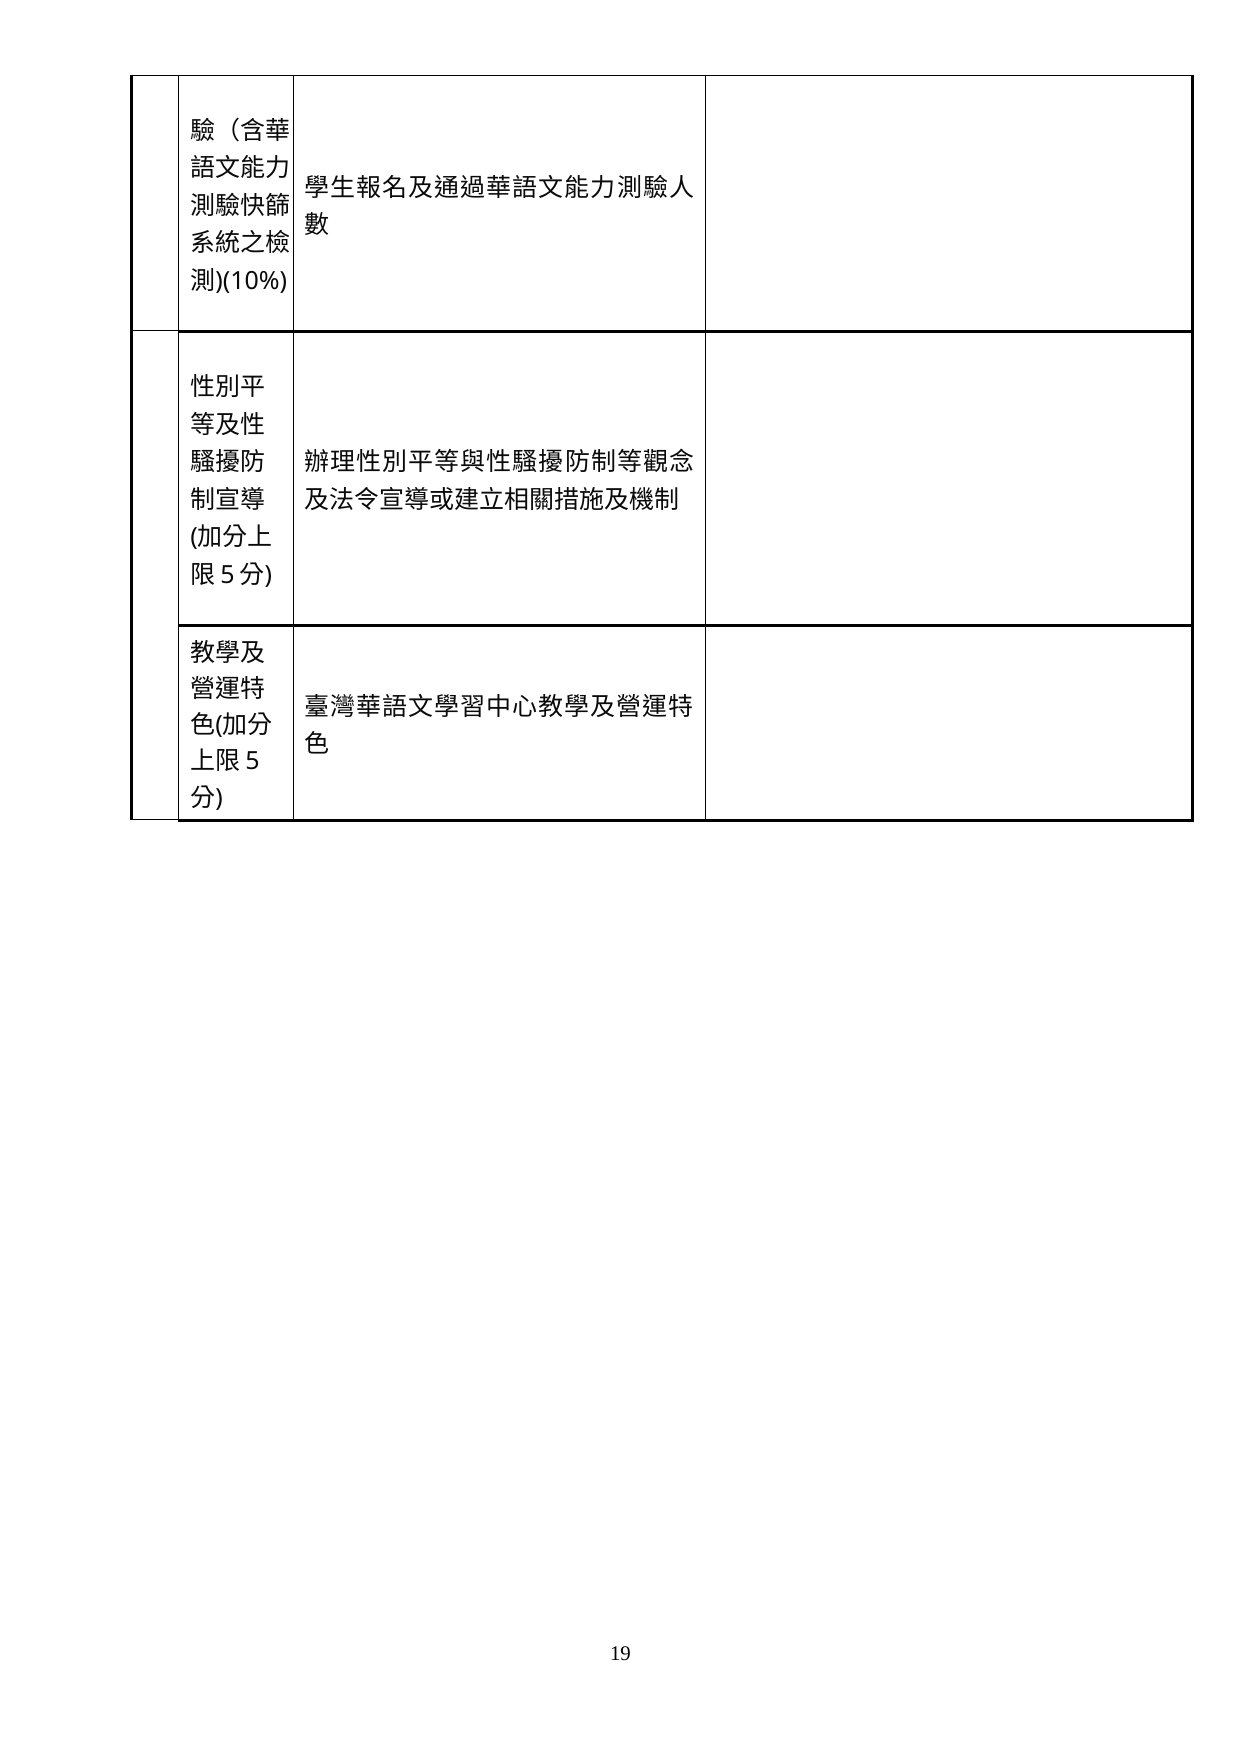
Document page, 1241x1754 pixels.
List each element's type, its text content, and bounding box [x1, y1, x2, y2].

table_cell 性別平等及性騷擾防制宣導(加分上限5分) [179, 333, 293, 623]
table_cell [706, 627, 1191, 819]
table_cell 辦理性別平等與性騷擾防制等觀念及法令宣導或建立相關措施及機制 [294, 333, 705, 623]
table_cell [133, 76, 178, 330]
table_cell [133, 331, 178, 819]
table_cell 臺灣華語文學習中心教學及營運特色 [294, 627, 705, 819]
table_cell 教學及營運特色(加分上限5分) [179, 627, 293, 819]
table_cell 學生報名及通過華語文能力測驗人數 [294, 76, 705, 330]
table_cell [706, 333, 1191, 623]
table_cell 驗（含華語文能力測驗快篩系統之檢測)(10%) [179, 76, 293, 330]
table_cell [706, 76, 1191, 330]
